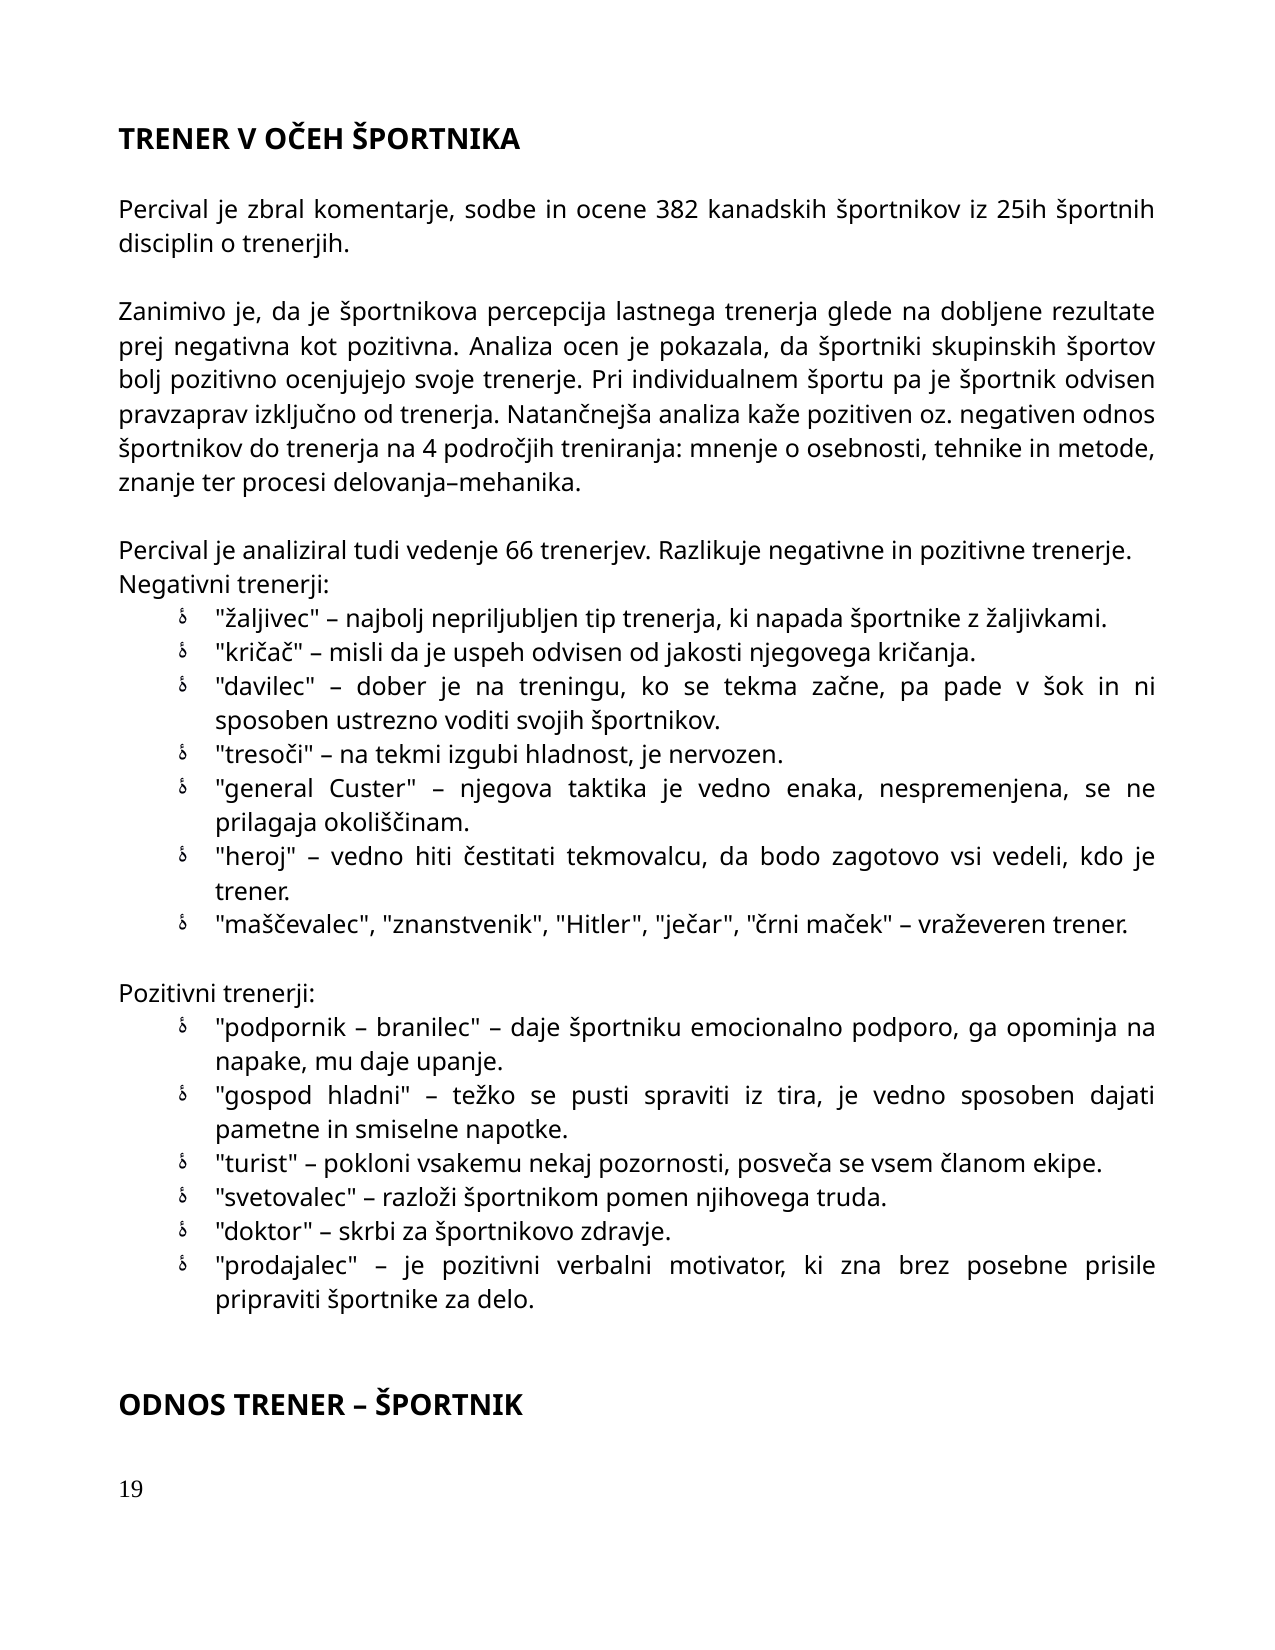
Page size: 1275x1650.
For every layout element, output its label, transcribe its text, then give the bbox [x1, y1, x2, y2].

list "tresoči" – na tekmi izgubi hladnost, je nervozen. [177, 737, 1157, 771]
list "kričač" – misli da je uspeh odvisen od jakosti njegovega kričanja. [177, 635, 1157, 669]
list "gospod hladni" – težko se pusti spraviti iz tira, je vedno sposoben dajati pametne in smiselne napotke. [177, 1077, 1157, 1146]
list "žaljivec" – najbolj nepriljubljen tip trenerja, ki napada športnike z žaljivkami. [177, 601, 1157, 635]
text Percival je analiziral tudi vedenje 66 trenerjev. Razlikuje negativne in pozitivne trenerje. [118, 532, 1157, 567]
list "doktor" – skrbi za športnikovo zdravje. [177, 1214, 1157, 1248]
list "heroj" – vedno hiti čestitati tekmovalcu, da bodo zagotovo vsi vedeli, kdo je trener. [177, 839, 1157, 907]
text TRENER V OČEH ŠPORTNIKA [118, 118, 1157, 158]
text Pozitivni trenerji: [118, 975, 1157, 1009]
text ODNOS TRENER – ŠPORTNIK [118, 1384, 1157, 1424]
text Zanimivo je, da je športnikova percepcija lastnega trenerja glede na dobljene rezultate prej negativna kot pozitivna. Analiza ocen je pokazala, da športniki skupinskih športov bolj pozitivno ocenjujejo svoje trenerje. Pri individualnem športu pa je športnik odvisen pravzaprav izključno od trenerja. Natančnejša analiza kaže pozitiven oz. negativen odnos športnikov do trenerja na 4 področjih treniranja: mnenje o osebnosti, tehnike in metode, znanje ter procesi delovanja–mehanika. [118, 294, 1157, 498]
list "davilec" – dober je na treningu, ko se tekma začne, pa pade v šok in ni sposoben ustrezno voditi svojih športnikov. [177, 669, 1157, 737]
list "turist" – pokloni vsakemu nekaj pozornosti, posveča se vsem članom ekipe. [177, 1146, 1157, 1180]
text Negativni trenerji: [118, 567, 1157, 601]
list "prodajalec" – je pozitivni verbalni motivator, ki zna brez posebne prisile pripraviti športnike za delo. [177, 1248, 1157, 1316]
list "general Custer" – njegova taktika je vedno enaka, nespremenjena, se ne prilagaja okoliščinam. [177, 771, 1157, 839]
list "svetovalec" – razloži športnikom pomen njihovega truda. [177, 1180, 1157, 1214]
list "maščevalec", "znanstvenik", "Hitler", "ječar", "črni maček" – vraževeren trener. [177, 907, 1157, 941]
list "podpornik – branilec" – daje športniku emocionalno podporo, ga opominja na napake, mu daje upanje. [177, 1009, 1157, 1077]
text Percival je zbral komentarje, sodbe in ocene 382 kanadskih športnikov iz 25ih športnih disciplin o trenerjih. [118, 192, 1157, 260]
